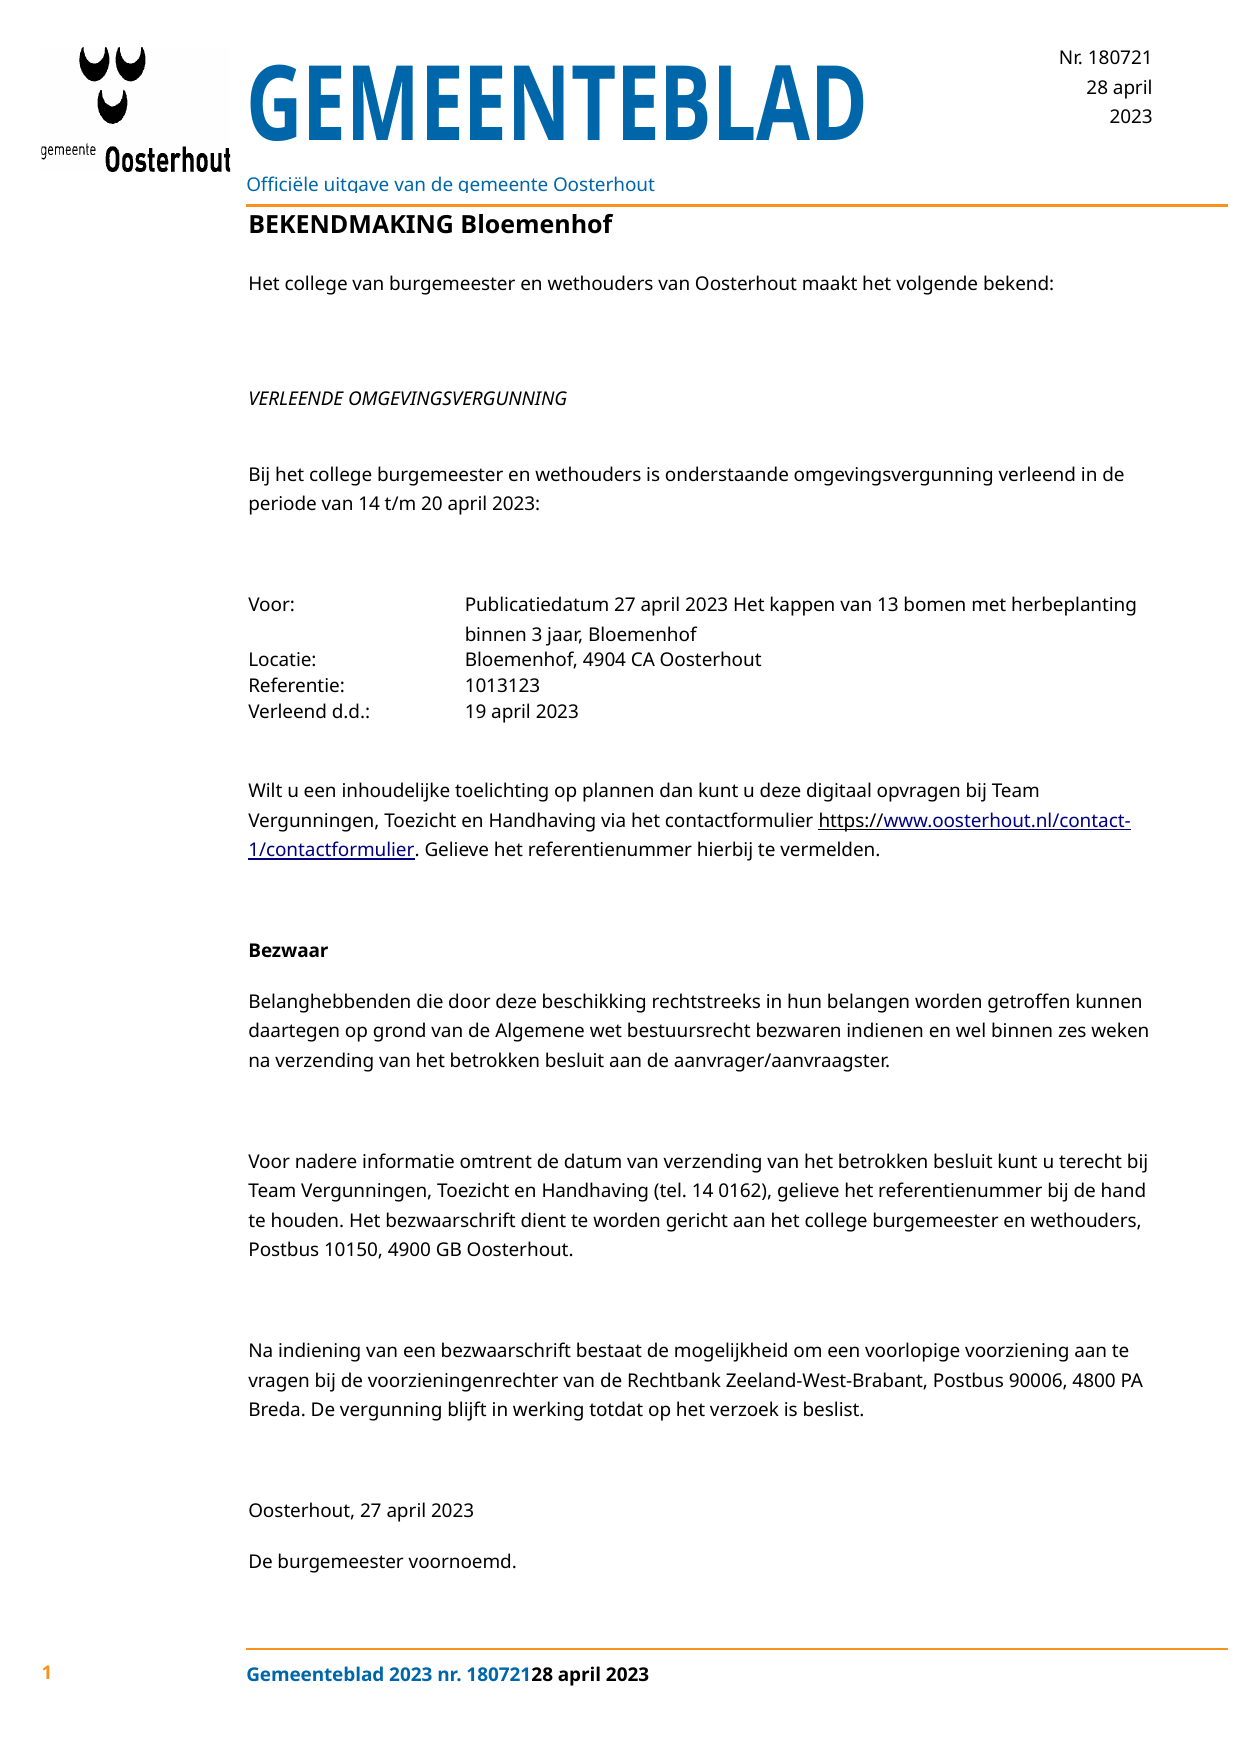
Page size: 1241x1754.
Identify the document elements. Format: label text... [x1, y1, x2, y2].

text Oosterhout, 27 april 2023 [248, 1497, 1152, 1523]
text Voor nadere informatie omtrent de datum van verzending van het betrokken besluit kunt u terecht bij Team Vergunningen, Toezicht en Handhaving (tel. 14 0162), gelieve het referentienummer bij de hand te houden. Het bezwaarschrift dient te worden gericht aan het college burgemeester en wethouders, Postbus 10150, 4900 GB Oosterhout. [248, 1148, 1152, 1262]
text VERLEENDE OMGEVINGSVERGUNNING [248, 385, 1152, 410]
table_cell 19 april 2023 [465, 698, 1152, 724]
table_cell 1013123 [465, 673, 1152, 698]
text Bij het college burgemeester en wethouders is onderstaande omgevingsvergunning verleend in de periode van 14 t/m 20 april 2023: [248, 461, 1152, 516]
table_cell Bloemenhof, 4904 CA Oosterhout [465, 647, 1152, 672]
table_cell Referentie: [248, 673, 464, 698]
text Het college van burgemeester en wethouders van Oosterhout maakt het volgende bekend: [248, 270, 1152, 296]
table_header Voor: [248, 591, 464, 647]
text BEKENDMAKING Bloemenhof [248, 207, 1152, 241]
table_header Publicatiedatum 27 april 2023 Het kappen van 13 bomen met herbeplanting binnen 3 jaar, Bloemenhof [465, 591, 1152, 647]
table_cell Verleend d.d.: [248, 698, 464, 724]
table_cell Locatie: [248, 647, 464, 672]
picture [41, 47, 231, 172]
text Belanghebbenden die door deze beschikking rechtstreeks in hun belangen worden getroffen kunnen daartegen op grond van de Algemene wet bestuursrecht bezwaren indienen en wel binnen zes weken na verzending van het betrokken besluit aan de aanvrager/aanvraagster. [248, 988, 1152, 1073]
text De burgemeester voornoemd. [248, 1548, 1152, 1574]
text Wilt u een inhoudelijke toelichting op plannen dan kunt u deze digitaal opvragen bij Team Vergunningen, Toezicht en Handhaving via het contactformulier https://www.oosterhout.nl/contact-1/contactformulier. Gelieve het referentienummer hierbij te vermelden. [248, 777, 1152, 862]
text Na indiening van een bezwaarschrift bestaat de mogelijkheid om een voorlopige voorziening aan te vragen bij de voorzieningenrechter van de Rechtbank Zeeland-West-Brabant, Postbus 90006, 4800 PA Breda. De vergunning blijft in werking totdat op het verzoek is beslist. [248, 1337, 1152, 1422]
text Bezwaar [248, 937, 1152, 963]
